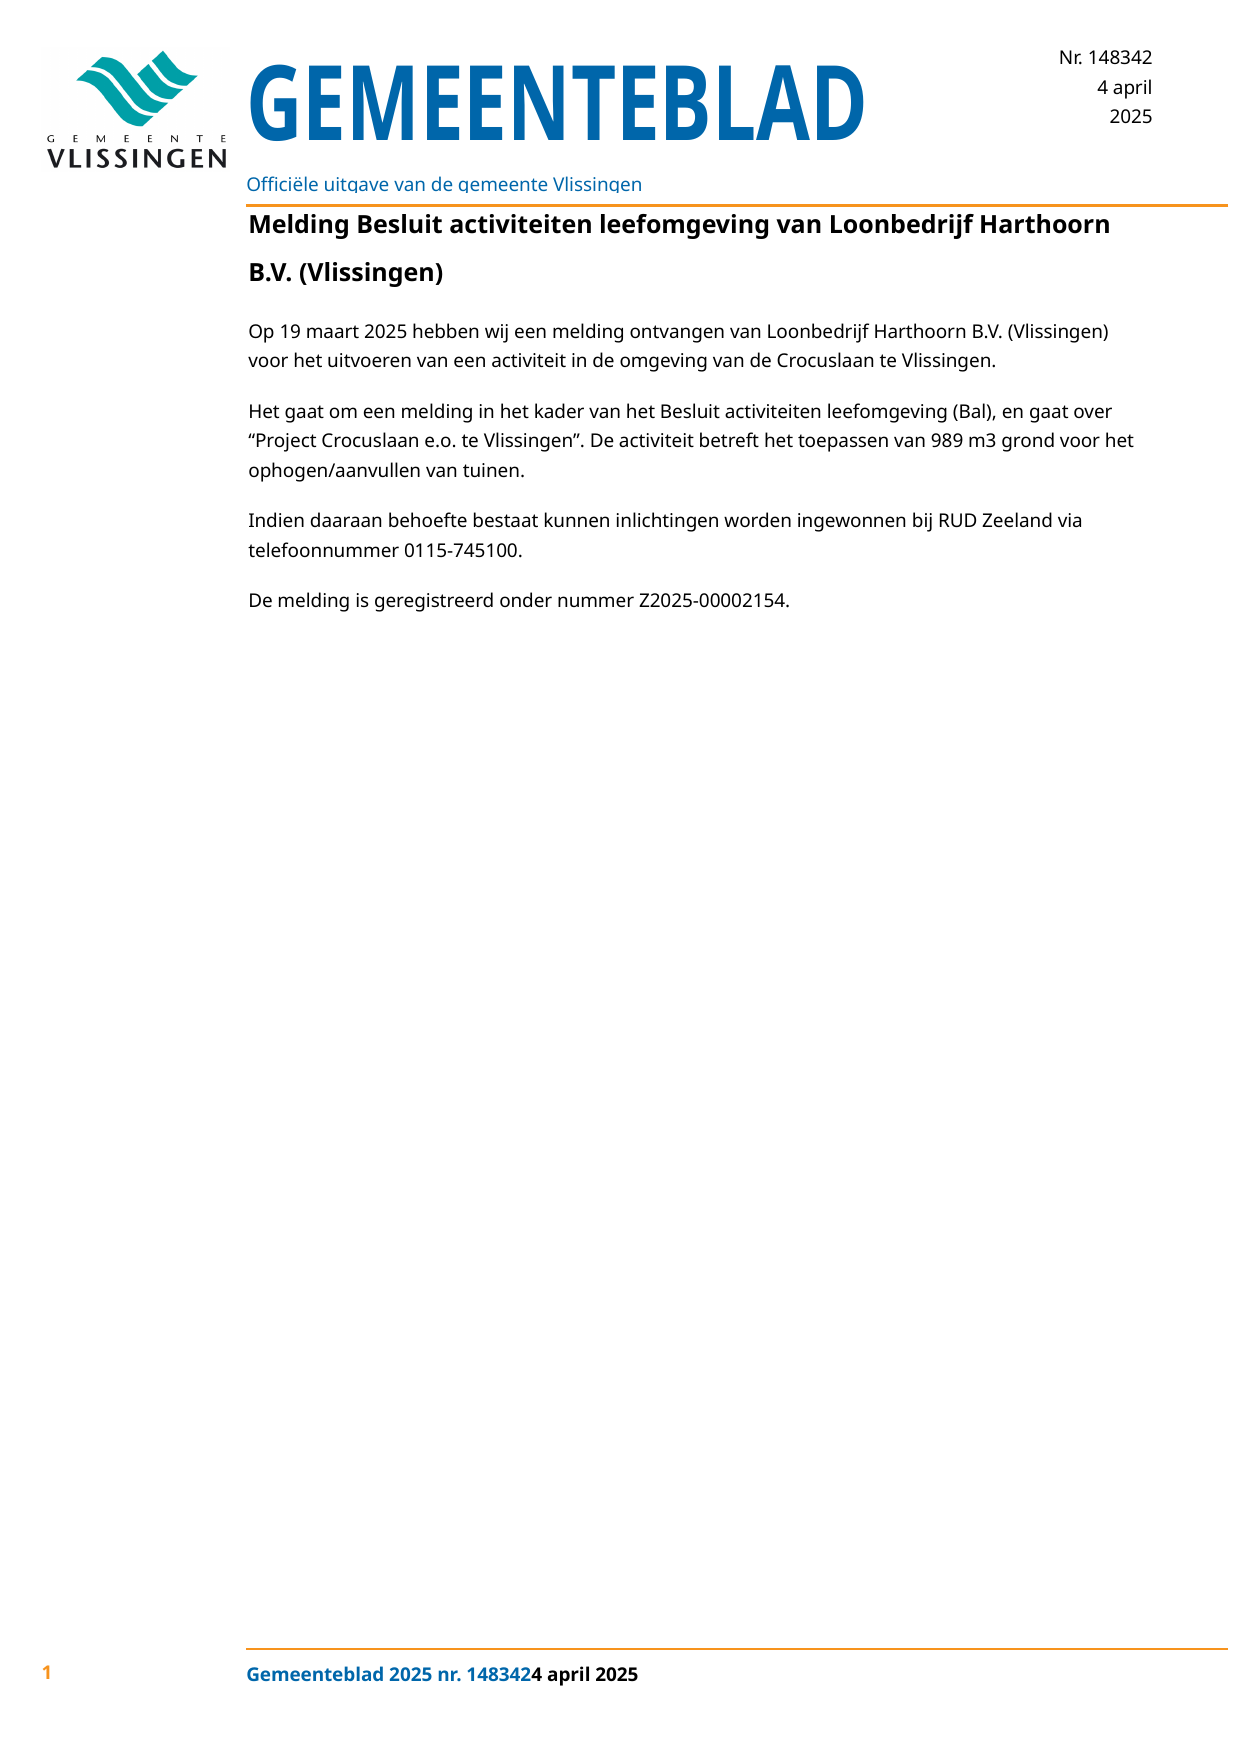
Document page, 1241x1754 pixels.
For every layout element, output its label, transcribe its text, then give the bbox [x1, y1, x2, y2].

text De melding is geregistreerd onder nummer Z2025-00002154. [248, 587, 1152, 613]
picture [41, 47, 231, 172]
text Het gaat om een melding in het kader van het Besluit activiteiten leefomgeving (Bal), en gaat over “Project Crocuslaan e.o. te Vlissingen”. De activiteit betreft het toepassen van 989 m3 grond voor het ophogen/aanvullen van tuinen. [248, 398, 1152, 483]
text Indien daaraan behoefte bestaat kunnen inlichtingen worden ingewonnen bij RUD Zeeland via telefoonnummer 0115-745100. [248, 507, 1152, 563]
text Op 19 maart 2025 hebben wij een melding ontvangen van Loonbedrijf Harthoorn B.V. (Vlissingen) voor het uitvoeren van een activiteit in de omgeving van de Crocuslaan te Vlissingen. [248, 318, 1152, 373]
text Melding Besluit activiteiten leefomgeving van Loonbedrijf Harthoorn B.V. (Vlissingen) [248, 207, 1152, 288]
